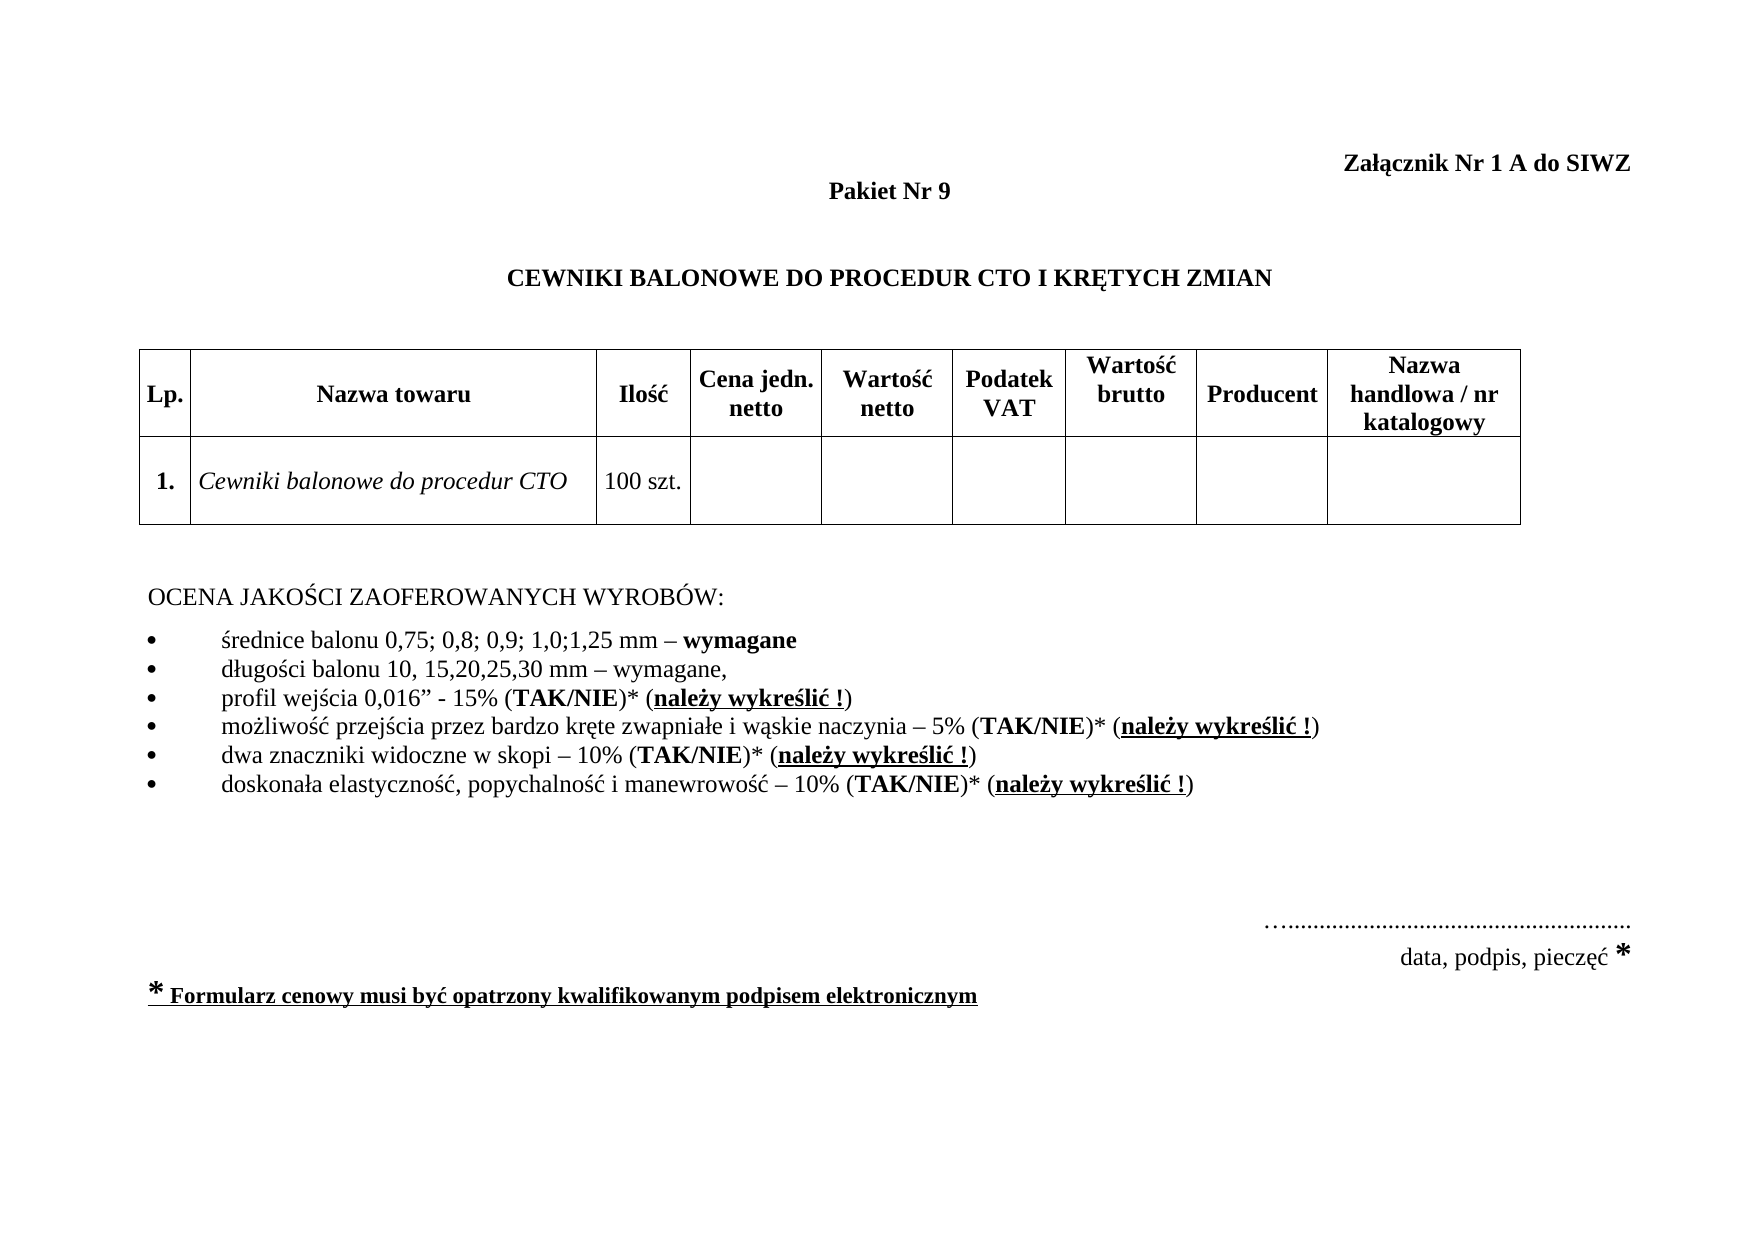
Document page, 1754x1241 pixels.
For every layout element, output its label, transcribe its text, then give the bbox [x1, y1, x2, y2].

subtitle Załącznik Nr 1 A do SIWZ [148, 148, 1631, 176]
list profil wejścia 0,016” - 15% (TAK/NIE)* (należy wykreślić !) [148, 683, 1631, 711]
table_header Lp. [140, 350, 190, 436]
list długości balonu 10, 15,20,25,30 mm – wymagane, [148, 654, 1631, 683]
list średnice balonu 0,75; 0,8; 0,9; 1,0;1,25 mm – wymagane [148, 625, 1631, 654]
subtitle CEWNIKI BALONOWE DO PROCEDUR CTO I KRĘTYCH ZMIAN [148, 263, 1631, 291]
text data, podpis, pieczęć * [148, 934, 1631, 973]
table_header Ilość [597, 350, 690, 436]
text …....................................................... [148, 906, 1631, 934]
text OCENA JAKOŚCI ZAOFEROWANYCH WYROBÓW: [148, 582, 1631, 611]
table_header Nazwa handlowa / nr katalogowy [1328, 350, 1520, 436]
subtitle Pakiet Nr 9 [148, 176, 1631, 205]
table_cell Cewniki balonowe do procedur CTO [191, 437, 596, 523]
table_header Wartość brutto [1066, 350, 1196, 436]
table_header Cena jedn. netto [691, 350, 821, 436]
table_cell [1197, 437, 1327, 523]
table_cell 100 szt. [597, 437, 690, 523]
list możliwość przejścia przez bardzo kręte zwapniałe i wąskie naczynia – 5% (TAK/NIE)* (należy wykreślić !) [148, 711, 1631, 740]
table_cell [1066, 437, 1196, 523]
table_cell [1328, 437, 1520, 523]
table_header Podatek VAT [953, 350, 1065, 436]
table_cell [691, 437, 821, 523]
table_header Wartość netto [822, 350, 952, 436]
list dwa znaczniki widoczne w skopi – 10% (TAK/NIE)* (należy wykreślić !) [148, 740, 1631, 769]
table_header Producent [1197, 350, 1327, 436]
table_cell 1. [140, 437, 190, 523]
table_cell [953, 437, 1065, 523]
table_header Nazwa towaru [191, 350, 596, 436]
text * Formularz cenowy musi być opatrzony kwalifikowanym podpisem elektronicznym [148, 973, 1631, 1011]
list doskonała elastyczność, popychalność i manewrowość – 10% (TAK/NIE)* (należy wykreślić !) [148, 769, 1631, 798]
table_cell [822, 437, 952, 523]
